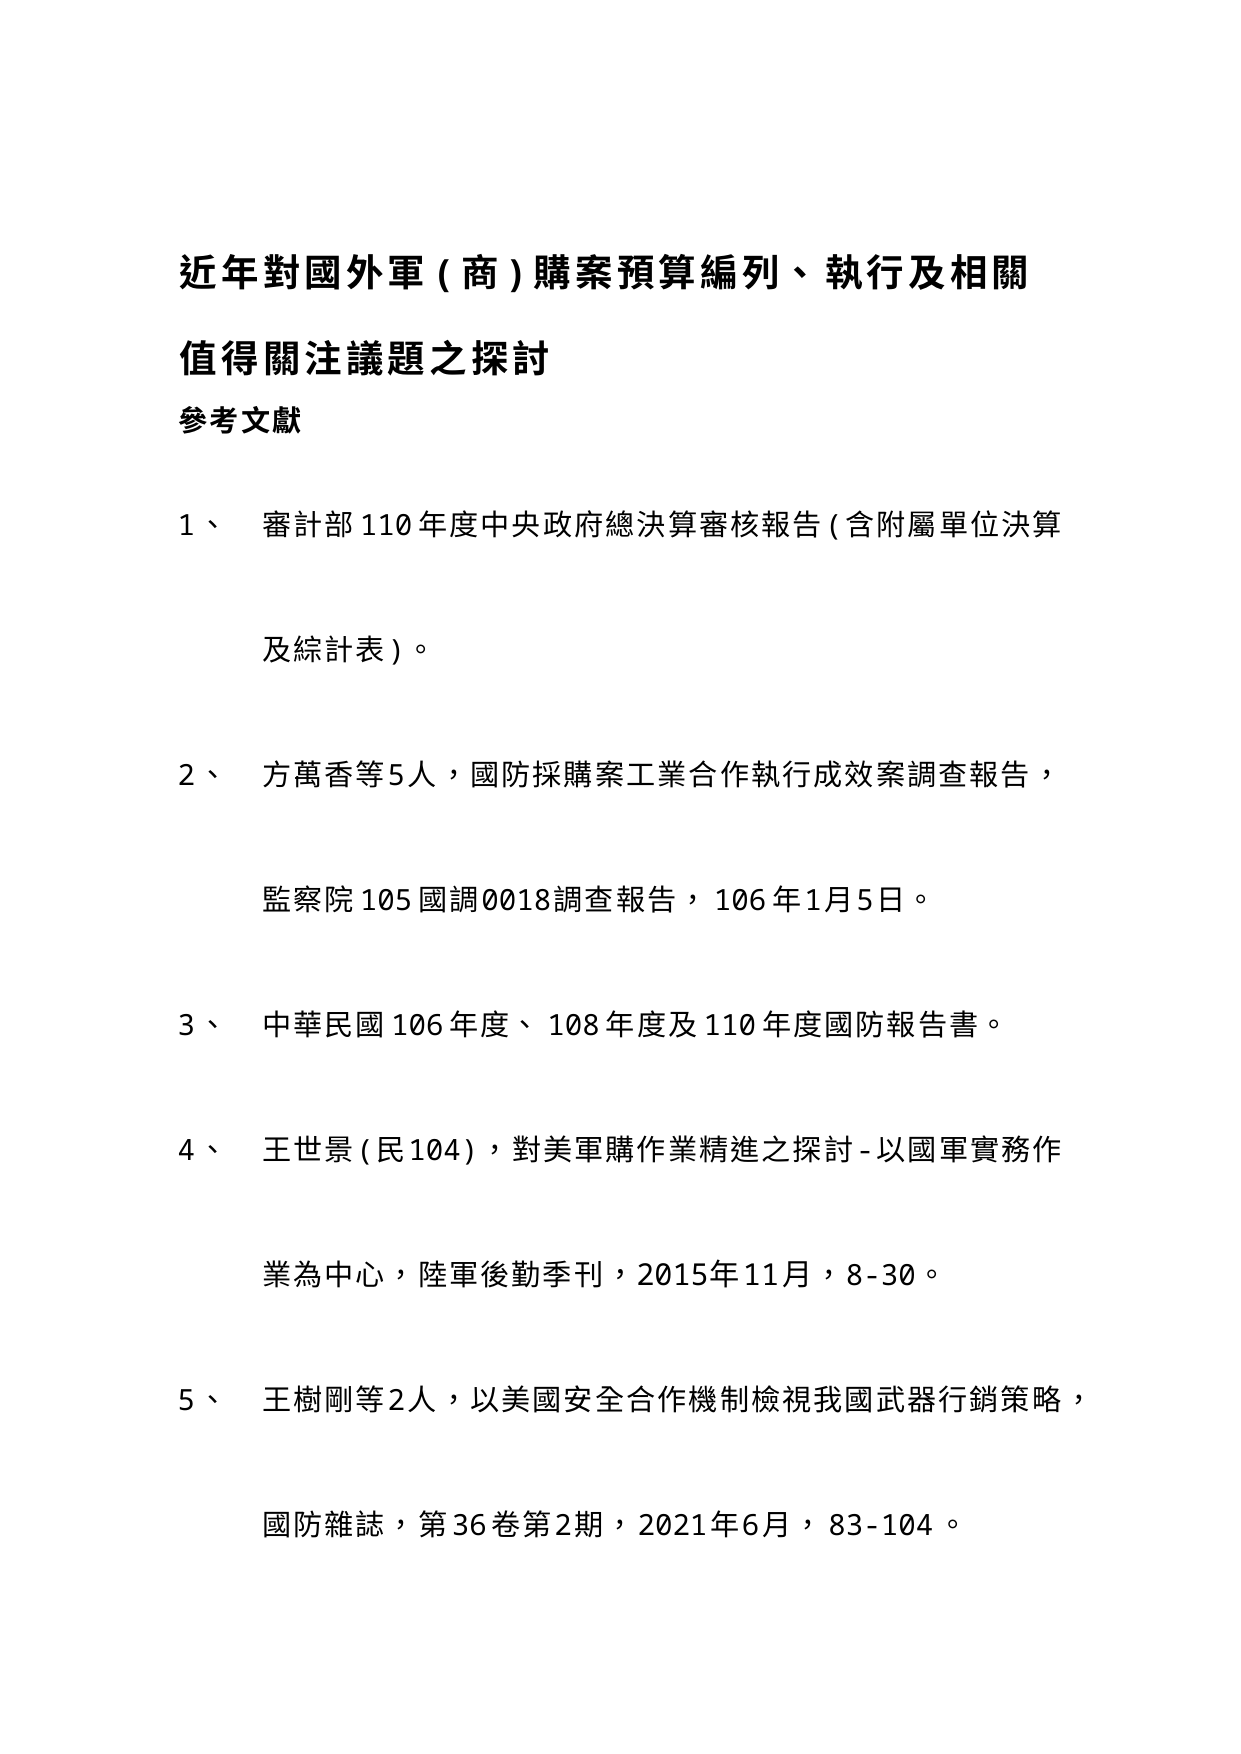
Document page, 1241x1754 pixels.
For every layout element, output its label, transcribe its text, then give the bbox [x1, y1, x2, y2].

list 王樹剛等2人，以美國安全合作機制檢視我國武器行銷策略，國防雜誌，第36卷第2期，2021年6月，83-104。 [177, 1314, 1063, 1564]
text 參考文獻 [177, 377, 1063, 439]
list 審計部110年度中央政府總決算審核報告(含附屬單位決算及綜計表)。 [177, 439, 1063, 689]
list 王世景(民104)，對美軍購作業精進之探討-以國軍實務作業為中心，陸軍後勤季刊，2015年11月，8-30。 [177, 1064, 1063, 1314]
list 中華民國106年度、108年度及110年度國防報告書。 [177, 939, 1063, 1064]
text 近年對國外軍(商)購案預算編列、執行及相關值得關注議題之探討 [177, 189, 1063, 377]
list 方萬香等5人，國防採購案工業合作執行成效案調查報告，監察院105國調0018調查報告，106年1月5日。 [177, 689, 1063, 939]
